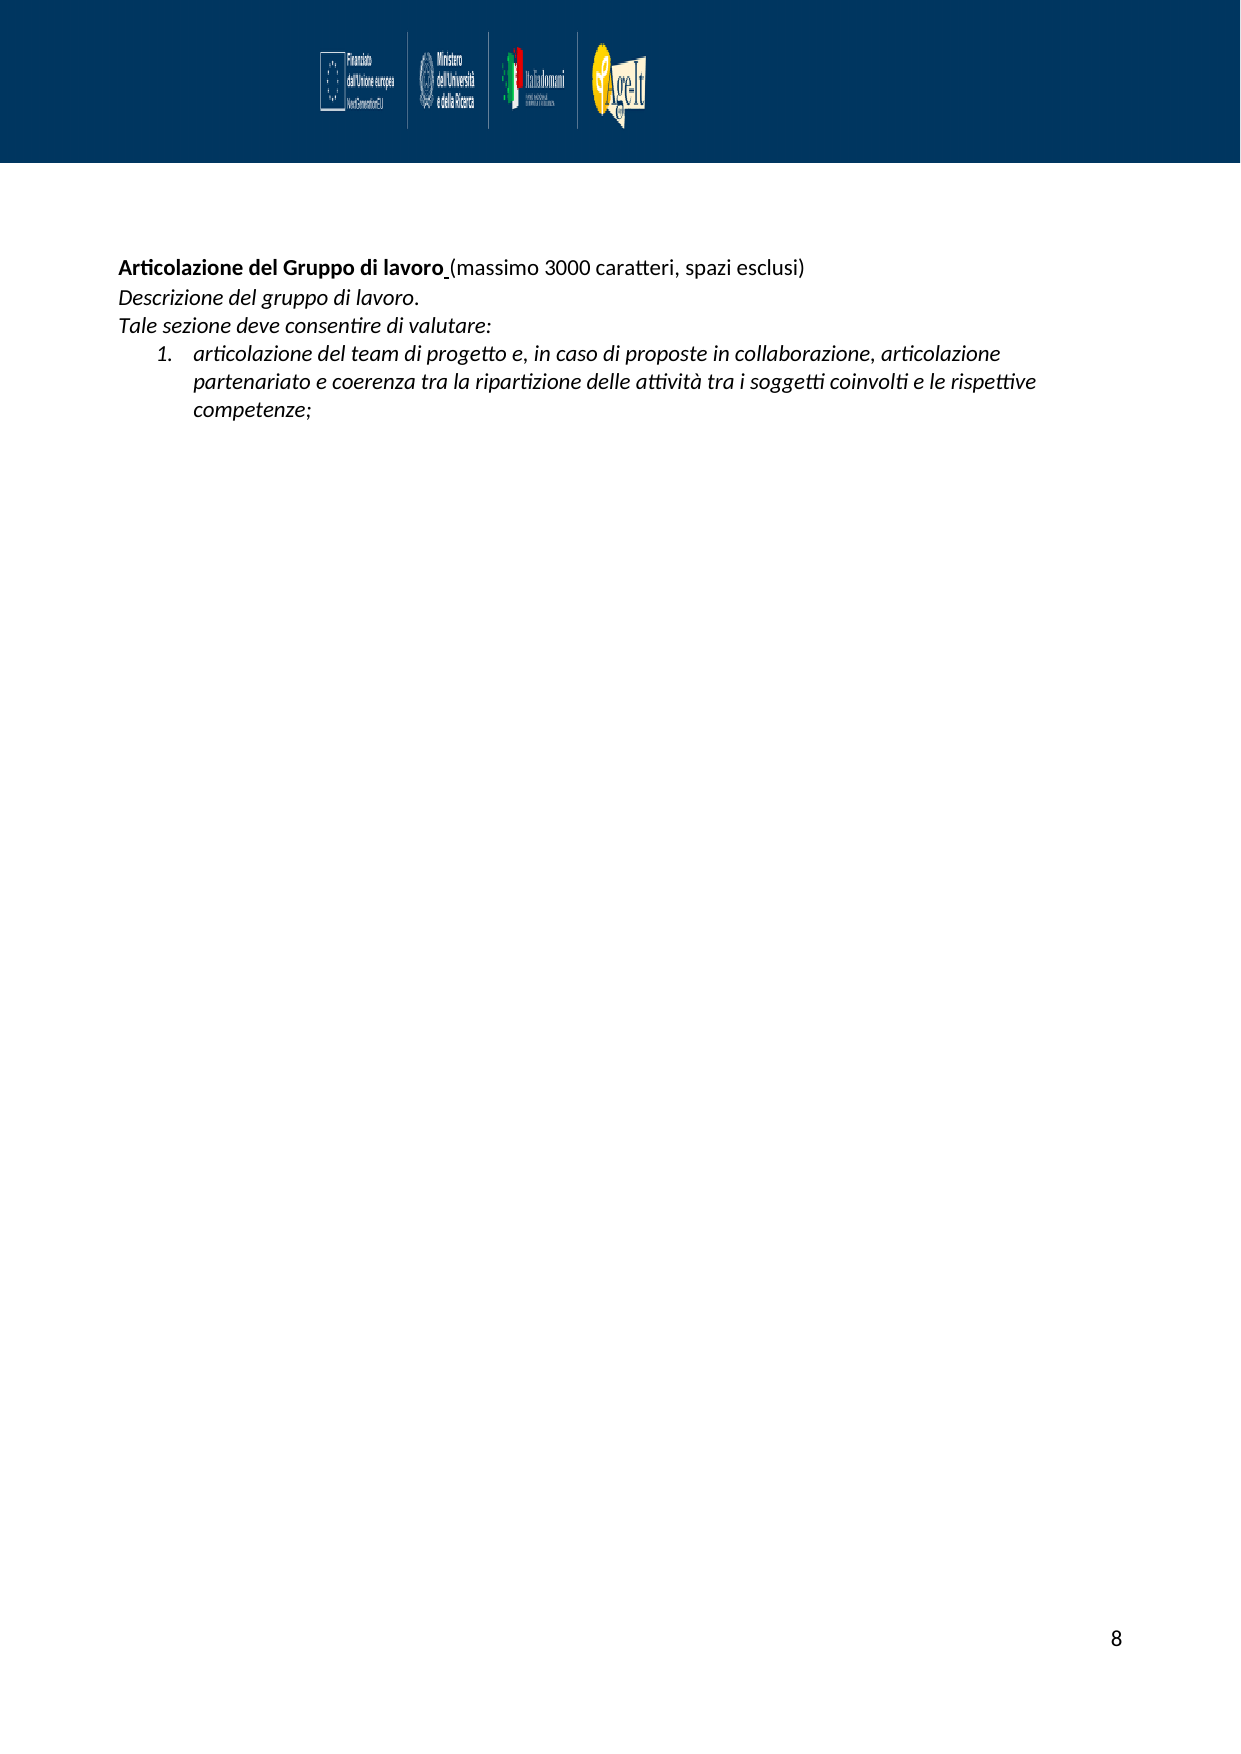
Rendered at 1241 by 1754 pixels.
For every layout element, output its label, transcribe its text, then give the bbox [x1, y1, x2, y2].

text Tale sezione deve consentire di valutare: [118, 311, 1122, 339]
text Articolazione del Gruppo di lavoro (massimo 3000 caratteri, spazi esclusi) [118, 253, 1122, 281]
text Descrizione del gruppo di lavoro. [118, 283, 1122, 311]
list articolazione del team di progetto e, in caso di proposte in collaborazione, articolazione partenariato e coerenza tra la ripartizione delle attività tra i soggetti coinvolti e le rispettive competenze; [156, 339, 1122, 423]
